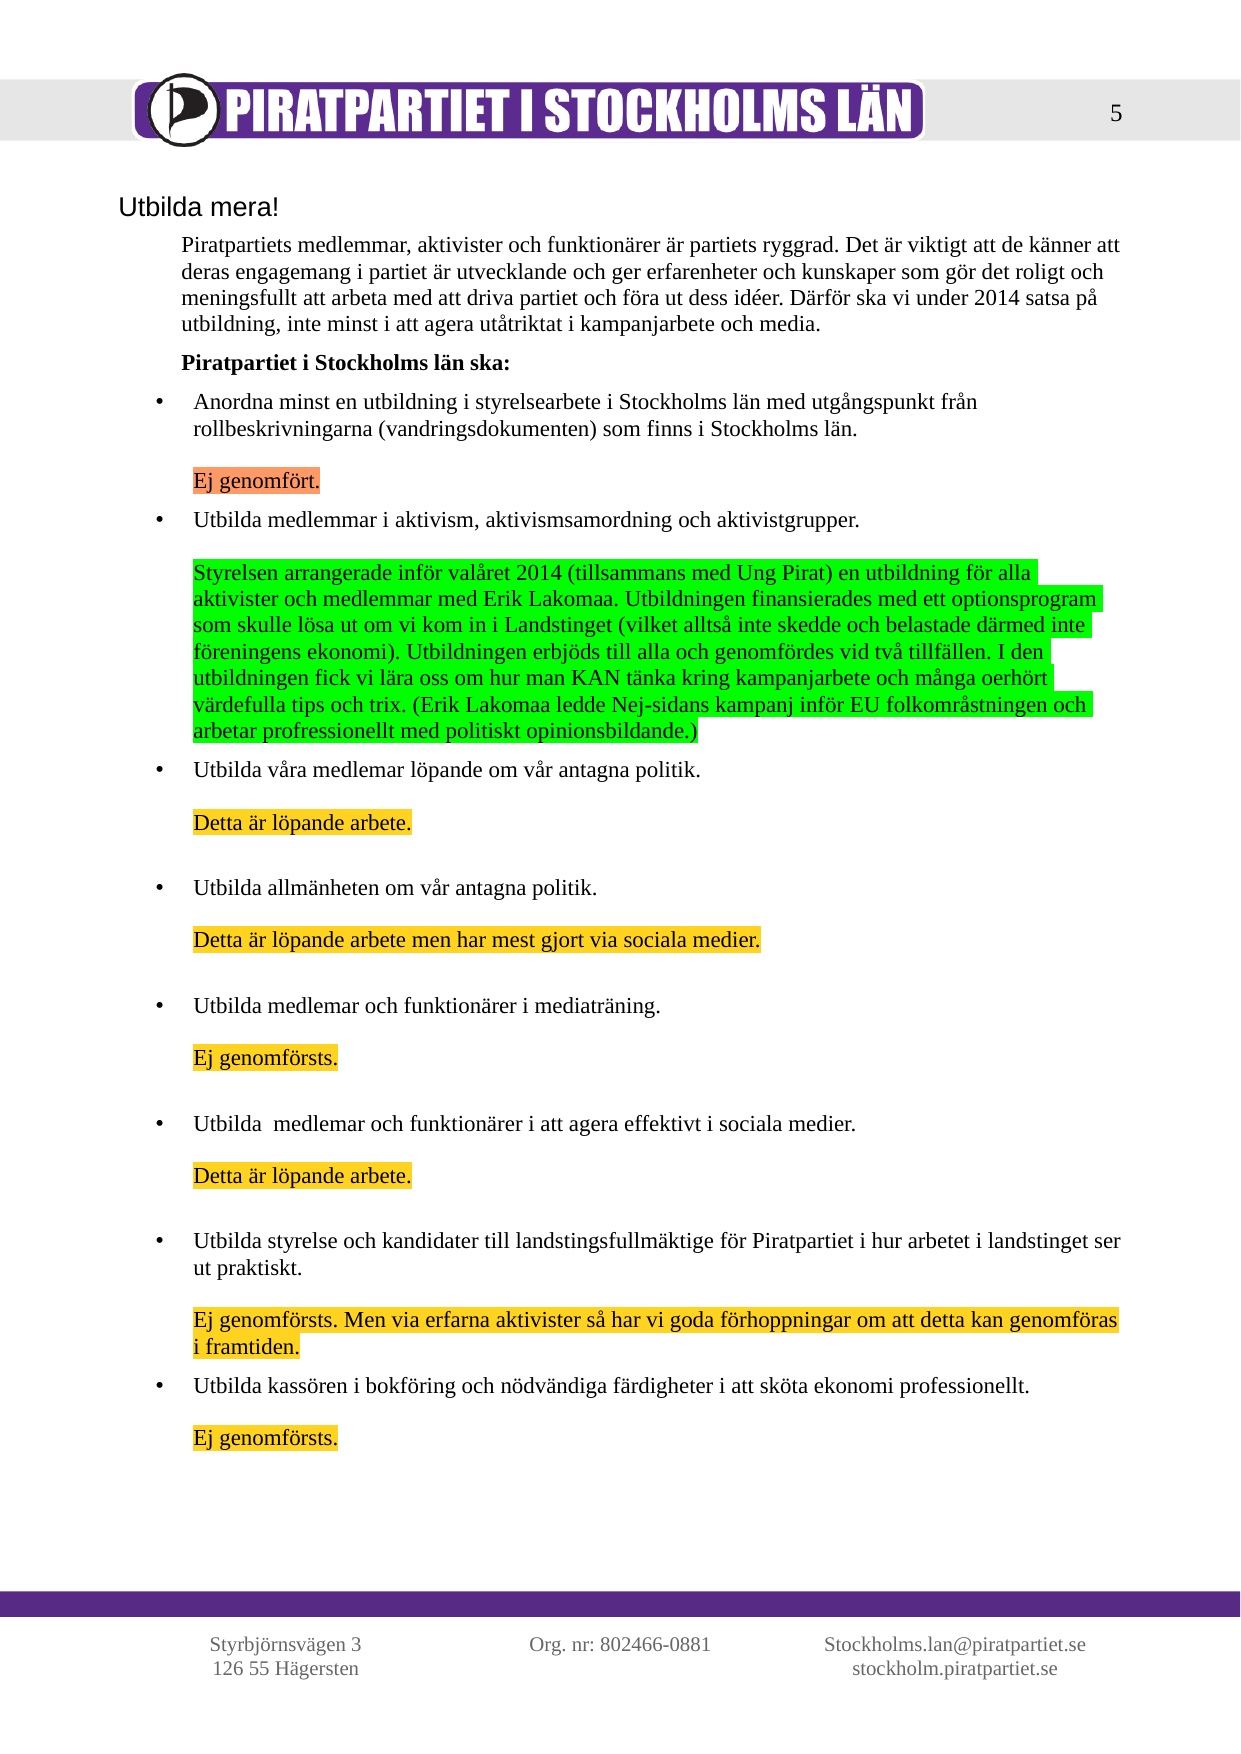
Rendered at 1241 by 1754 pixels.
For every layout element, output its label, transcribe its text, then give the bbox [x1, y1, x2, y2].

list Anordna minst en utbildning i styrelsearbete i Stockholms län med utgångspunkt från rollbeskrivningarna (vandringsdokumenten) som finns i Stockholms län. Ej genomfört. [156, 388, 1122, 494]
list Utbilda medlemar och funktionärer i mediaträning. Ej genomförsts. [156, 992, 1122, 1097]
subtitle Utbilda mera! [118, 191, 1122, 222]
list Utbilda medlemar och funktionärer i att agera effektivt i sociala medier. Detta är löpande arbete. [156, 1109, 1122, 1215]
list Utbilda kassören i bokföring och nödvändiga färdigheter i att sköta ekonomi professionellt. Ej genomförsts. [156, 1372, 1122, 1451]
list Utbilda medlemmar i aktivism, aktivismsamordning och aktivistgrupper. Styrelsen arrangerade inför valåret 2014 (tillsammans med Ung Pirat) en utbildning för alla aktivister och medlemmar med Erik Lakomaa. Utbildningen finansierades med ett optionsprogram som skulle lösa ut om vi kom in i Landstinget (vilket alltså inte skedde och belastade därmed inte föreningens ekonomi). Utbildningen erbjöds till alla och genomfördes vid två tillfällen. I den utbildningen fick vi lära oss om hur man KAN tänka kring kampanjarbete och många oerhört värdefulla tips och trix. (Erik Lakomaa ledde Nej-sidans kampanj inför EU folkområstningen och arbetar profressionellt med politiskt opinionsbildande.) [156, 506, 1122, 743]
list Utbilda styrelse och kandidater till landstingsfullmäktige för Piratpartiet i hur arbetet i landstinget ser ut praktiskt. Ej genomförsts. Men via erfarna aktivister så har vi goda förhoppningar om att detta kan genomföras i framtiden. [156, 1227, 1122, 1359]
picture [131, 73, 926, 147]
list Utbilda våra medlemar löpande om vår antagna politik. Detta är löpande arbete. [156, 756, 1122, 861]
text Piratpartiets medlemmar, aktivister och funktionärer är partiets ryggrad. Det är viktigt att de känner att deras engagemang i partiet är utvecklande och ger erfarenheter och kunskaper som gör det roligt och meningsfullt att arbeta med att driva partiet och föra ut dess idéer. Därför ska vi under 2014 satsa på utbildning, inte minst i att agera utåtriktat i kampanjarbete och media. [181, 231, 1122, 337]
text Piratpartiet i Stockholms län ska: [181, 349, 1122, 376]
list Utbilda allmänheten om vår antagna politik. Detta är löpande arbete men har mest gjort via sociala medier. [156, 874, 1122, 979]
